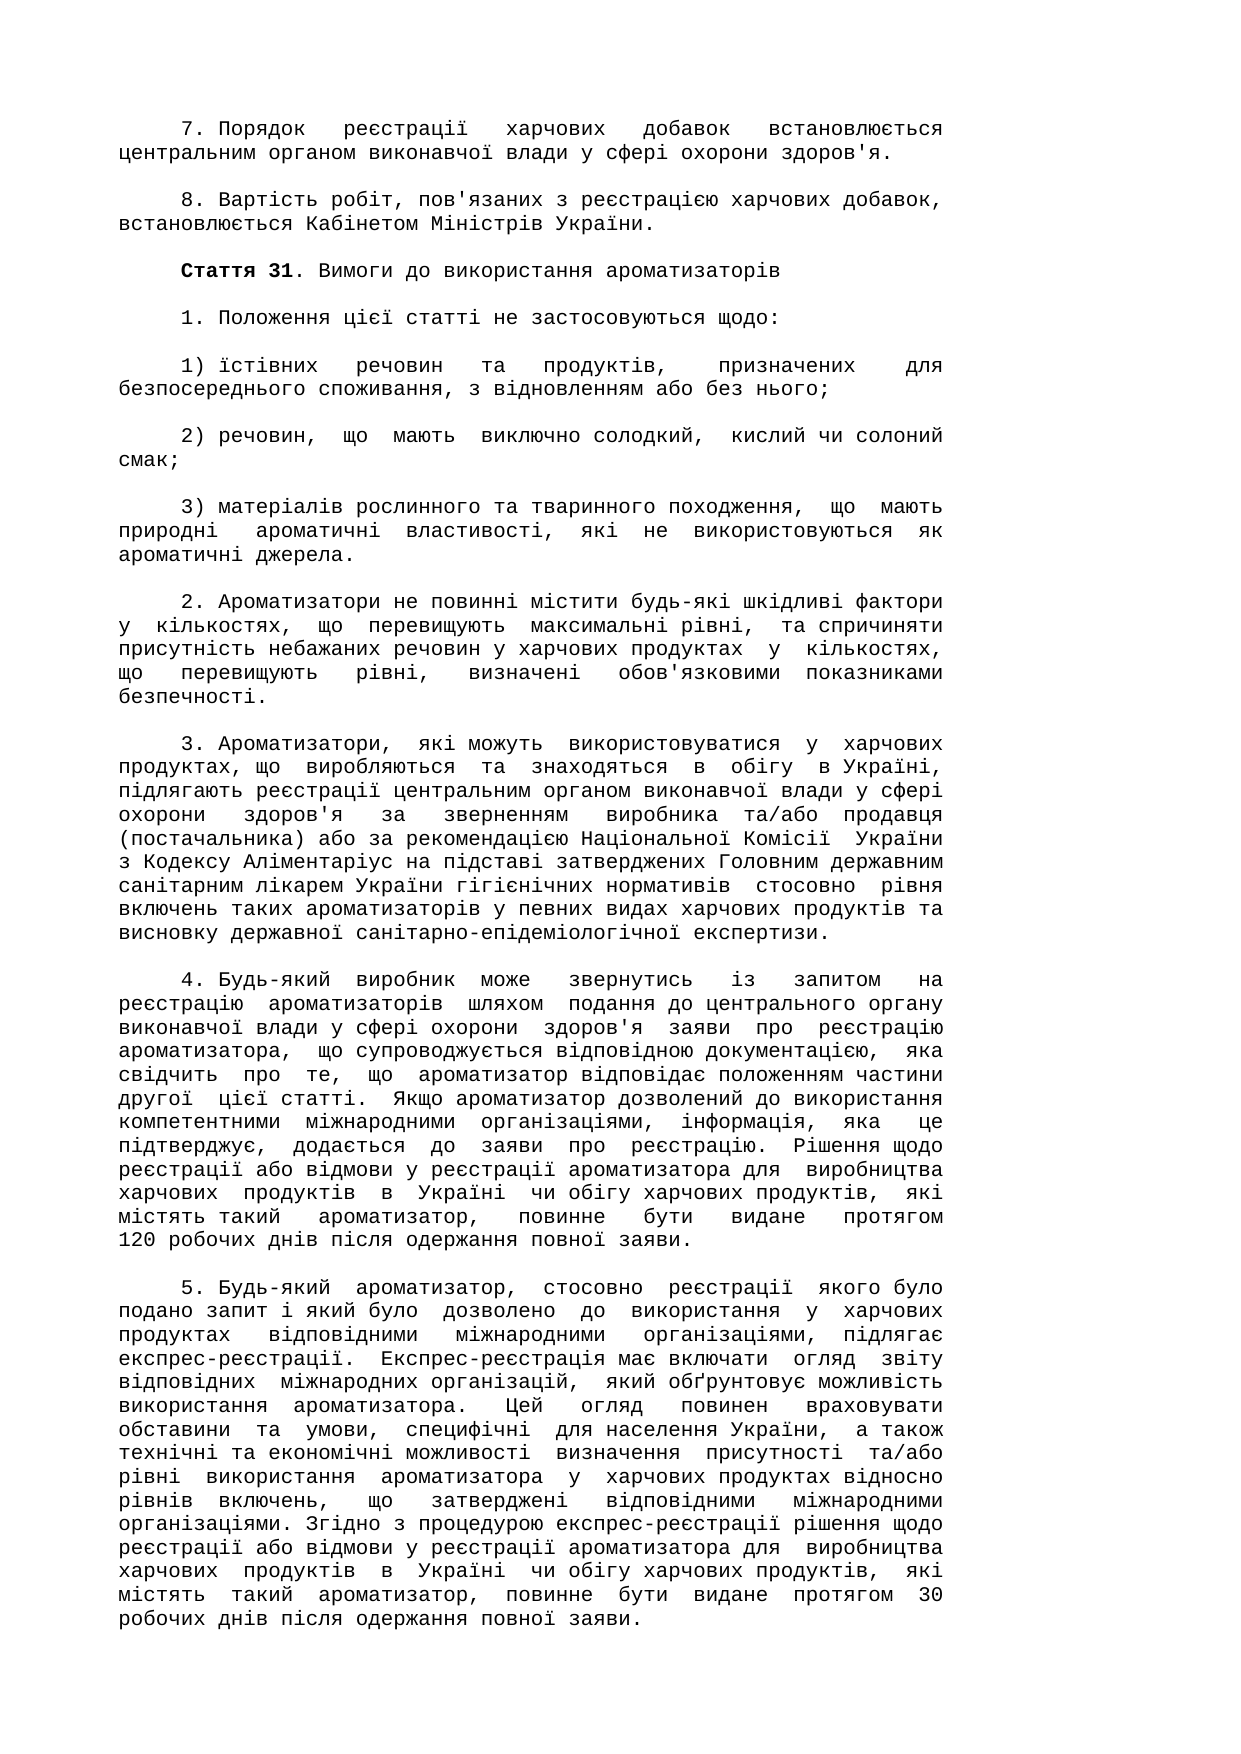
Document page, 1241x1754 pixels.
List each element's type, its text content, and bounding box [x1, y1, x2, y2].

text 8. Вартість робіт, пов'язаних з реєстрацією харчових добавок, [118, 189, 1122, 213]
text висновку державної санітарно-епідеміологічної експертизи. [118, 922, 1122, 946]
text обставини та умови, специфічні для населення України, а також [118, 1419, 1122, 1442]
text ароматизатора, що супроводжується відповідною документацією, яка [118, 1040, 1122, 1064]
text 120 робочих днів після одержання повної заяви. [118, 1229, 1122, 1253]
text харчових продуктів в Україні чи обігу харчових продуктів, які [118, 1561, 1122, 1584]
text з Кодексу Аліментаріус на підставі затверджених Головним державним [118, 851, 1122, 875]
text 1. Положення цієї статті не застосовуються щодо: [118, 307, 1122, 331]
text рівні використання ароматизатора у харчових продуктах відносно [118, 1466, 1122, 1489]
text 1) їстівних речовин та продуктів, призначених для [118, 354, 1122, 378]
text технічні та економічні можливості визначення присутності та/або [118, 1442, 1122, 1466]
text ароматичні джерела. [118, 544, 1122, 567]
text подано запит і який було дозволено до використання у харчових [118, 1300, 1122, 1324]
text (постачальника) або за рекомендацією Національної Комісії України [118, 827, 1122, 851]
text 3. Ароматизатори, які можуть використовуватися у харчових [118, 733, 1122, 757]
text містять такий ароматизатор, повинне бути видане протягом 30 [118, 1584, 1122, 1608]
text експрес-реєстрації. Експрес-реєстрація має включати огляд звіту [118, 1348, 1122, 1371]
text 4. Будь-який виробник може звернутись із запитом на [118, 969, 1122, 993]
text харчових продуктів в Україні чи обігу харчових продуктів, які [118, 1182, 1122, 1206]
text що перевищують рівні, визначені обов'язковими показниками [118, 662, 1122, 686]
text організаціями. Згідно з процедурою експрес-реєстрації рішення щодо [118, 1513, 1122, 1537]
text компетентними міжнародними організаціями, інформація, яка це [118, 1111, 1122, 1135]
text природні ароматичні властивості, які не використовуються як [118, 520, 1122, 544]
text реєстрацію ароматизаторів шляхом подання до центрального органу [118, 993, 1122, 1017]
text 7. Порядок реєстрації харчових добавок встановлюється [118, 118, 1122, 142]
text виконавчої влади у сфері охорони здоров'я заяви про реєстрацію [118, 1017, 1122, 1040]
text другої цієї статті. Якщо ароматизатор дозволений до використання [118, 1088, 1122, 1111]
text присутність небажаних речовин у харчових продуктах у кількостях, [118, 638, 1122, 662]
text включень таких ароматизаторів у певних видах харчових продуктів та [118, 898, 1122, 922]
text відповідних міжнародних організацій, який обґрунтовує можливість [118, 1371, 1122, 1395]
text містять такий ароматизатор, повинне бути видане протягом [118, 1206, 1122, 1229]
text встановлюється Кабінетом Міністрів України. [118, 213, 1122, 236]
text підлягають реєстрації центральним органом виконавчої влади у сфері [118, 780, 1122, 804]
text у кількостях, що перевищують максимальні рівні, та спричиняти [118, 615, 1122, 638]
text рівнів включень, що затверджені відповідними міжнародними [118, 1489, 1122, 1513]
text 2. Ароматизатори не повинні містити будь-які шкідливі фактори [118, 591, 1122, 615]
text продуктах, що виробляються та знаходяться в обігу в Україні, [118, 757, 1122, 780]
text реєстрації або відмови у реєстрації ароматизатора для виробництва [118, 1537, 1122, 1561]
text санітарним лікарем України гігієнічних нормативів стосовно рівня [118, 875, 1122, 898]
text реєстрації або відмови у реєстрації ароматизатора для виробництва [118, 1158, 1122, 1182]
text смак; [118, 449, 1122, 473]
text робочих днів після одержання повної заяви. [118, 1608, 1122, 1631]
text продуктах відповідними міжнародними організаціями, підлягає [118, 1324, 1122, 1348]
text використання ароматизатора. Цей огляд повинен враховувати [118, 1395, 1122, 1419]
text 2) речовин, що мають виключно солодкий, кислий чи солоний [118, 426, 1122, 449]
text безпосереднього споживання, з відновленням або без нього; [118, 378, 1122, 402]
text 3) матеріалів рослинного та тваринного походження, що мають [118, 496, 1122, 520]
text охорони здоров'я за зверненням виробника та/або продавця [118, 804, 1122, 827]
text Стаття 31. Вимоги до використання ароматизаторів [118, 260, 1122, 284]
text центральним органом виконавчої влади у сфері охорони здоров'я. [118, 142, 1122, 165]
text свідчить про те, що ароматизатор відповідає положенням частини [118, 1064, 1122, 1088]
text підтверджує, додається до заяви про реєстрацію. Рішення щодо [118, 1135, 1122, 1158]
text 5. Будь-який ароматизатор, стосовно реєстрації якого було [118, 1277, 1122, 1300]
text безпечності. [118, 686, 1122, 709]
